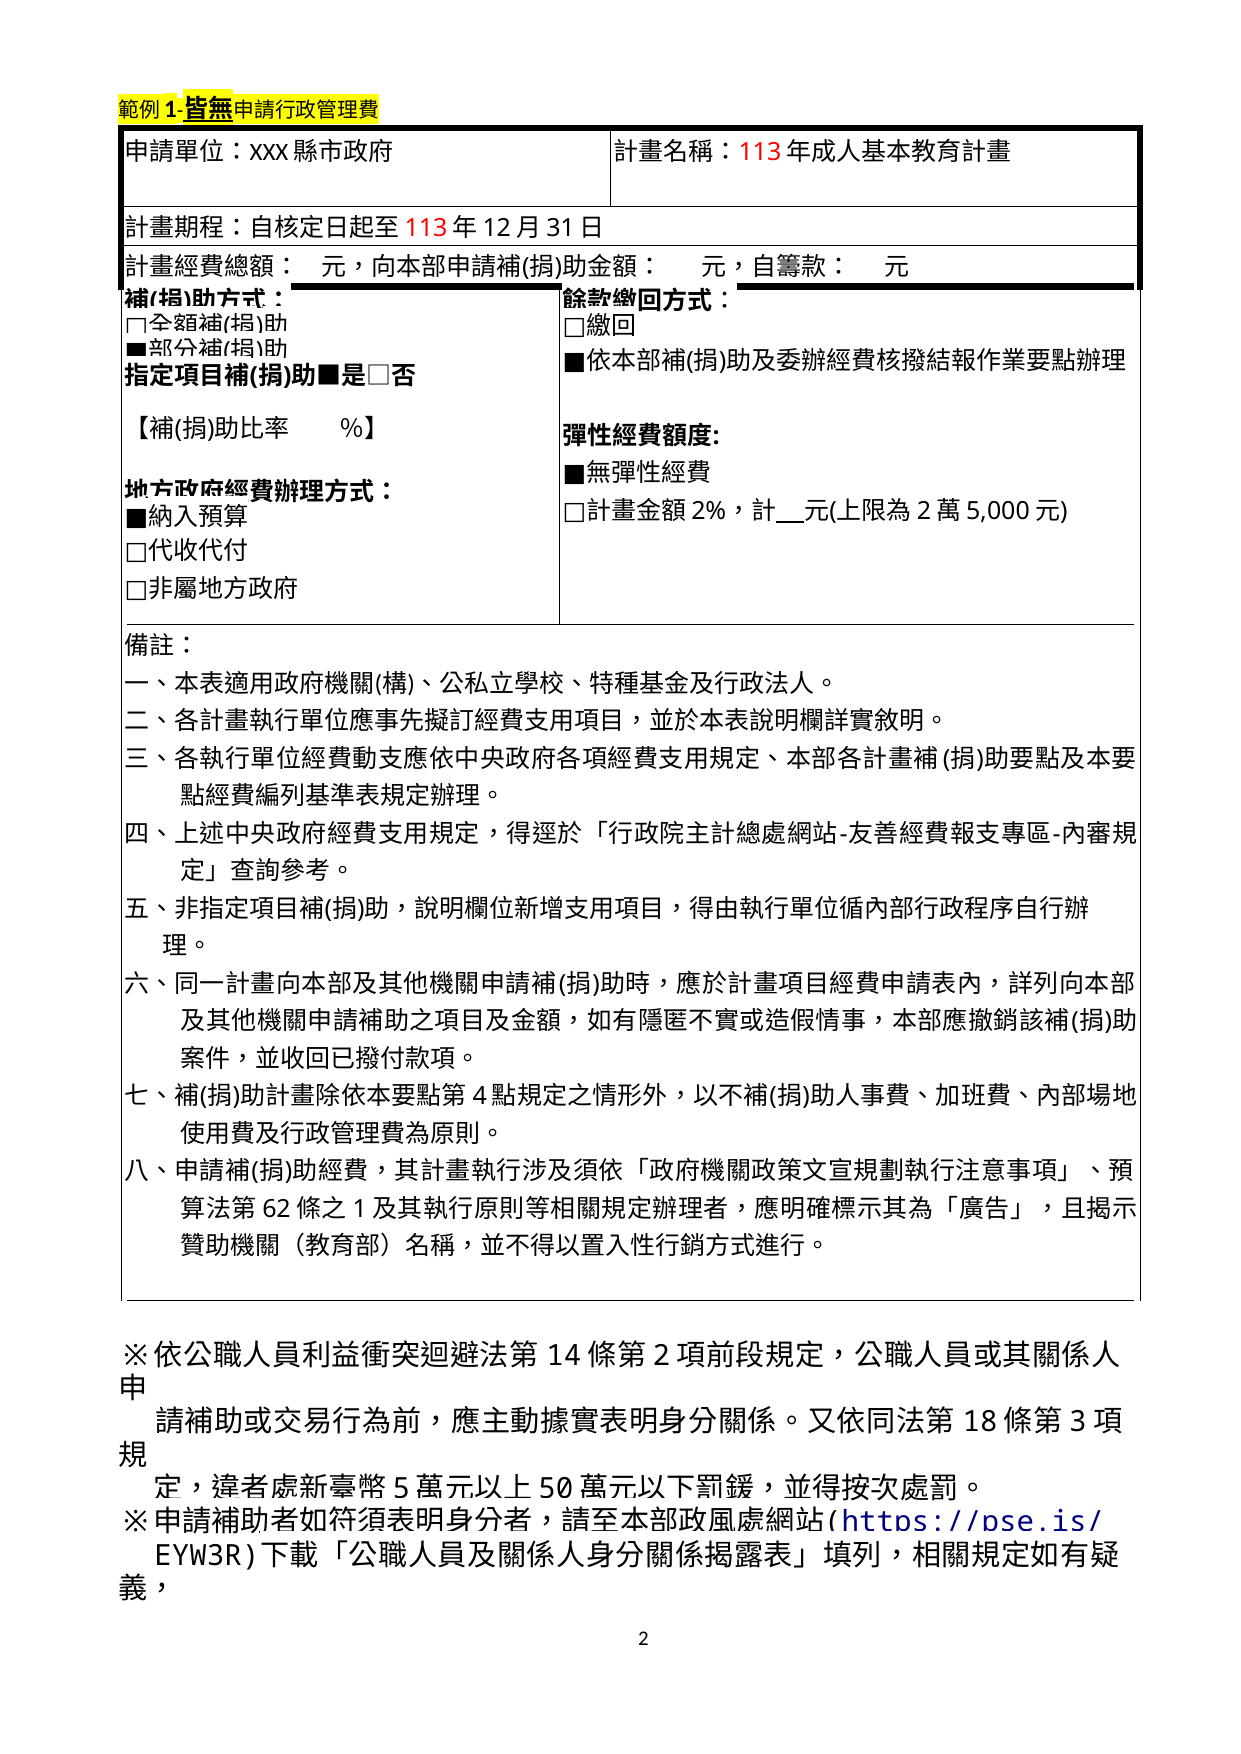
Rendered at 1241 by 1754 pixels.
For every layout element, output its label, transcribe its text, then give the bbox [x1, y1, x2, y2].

table_cell 計畫期程：自核定日起至113年12月31日 [124, 207, 1137, 245]
table_cell 補(捐)助方式： □全額補(捐)助 ■部分補(捐)助 指定項目補(捐)助■是□否 【補(捐)助比率 ％】 地方政府經費辦理方式： ■納入預算 □代收代付 □非屬地方政府 [122, 283, 559, 624]
table_header 申請單位：XXX縣市政府 [124, 131, 610, 206]
text EYW3R)下載「公職人員及關係人身分關係揭露表」填列，相關規定如有疑義， [118, 1538, 1122, 1605]
text 定，違者處新臺幣5萬元以上50萬元以下罰鍰，並得按次處罰。 [118, 1472, 1122, 1505]
table_cell 餘款繳回方式： □繳回 ■依本部補(捐)助及委辦經費核撥結報作業要點辦理 彈性經費額度: ■無彈性經費 □計畫金額2%，計 元(上限為2萬5,000元) [560, 283, 1140, 624]
table_cell 計畫經費總額： 元，向本部申請補(捐)助金額： 元，自籌款： 元 [124, 246, 1137, 283]
text ※依公職人員利益衝突迴避法第14條第2項前段規定，公職人員或其關係人申 [118, 1338, 1122, 1405]
text ※申請補助者如符須表明身分者，請至本部政風處網站(https://pse.is/ [118, 1505, 1122, 1538]
table_cell 備註： 本表適用政府機關(構)、公私立學校、特種基金及行政法人。 各計畫執行單位應事先擬訂經費支用項目，並於本表說明欄詳實敘明。 各執行單位經費動支應依中央政府各項經費支用規定、本部各計畫補(捐)助要點及本要點經費編列基準表規定辦理。 上述中央政府經費支用規定，得逕於「行政院主計總處網站-友善經費報支專區-內審規定」查詢參考。 非指定項目補(捐)助，說明欄位新增支用項目，得由執行單位循內部行政程序自行辦 理。 同一計畫向本部及其他機關申請補(捐)助時，應於計畫項目經費申請表內，詳列向本部及其他機關申請補助之項目及金額，如有隱匿不實或造假情事，本部應撤銷該補(捐)助案件，並收回已撥付款項。 補(捐)助計畫除依本要點第4點規定之情形外，以不補(捐)助人事費、加班費、內部場地使用費及行政管理費為原則。 申請補(捐)助經費，其計畫執行涉及須依「政府機關政策文宣規劃執行注意事項」、預算法第62條之1及其執行原則等相關規定辦理者，應明確標示其為「廣告」，且揭示贊助機關（教育部）名稱，並不得以置入性行銷方式進行。 [122, 624, 1140, 1300]
text 請補助或交易行為前，應主動據實表明身分關係。又依同法第18條第3項規 [118, 1405, 1122, 1472]
table_header 計畫名稱：113年成人基本教育計畫 [611, 131, 1137, 206]
